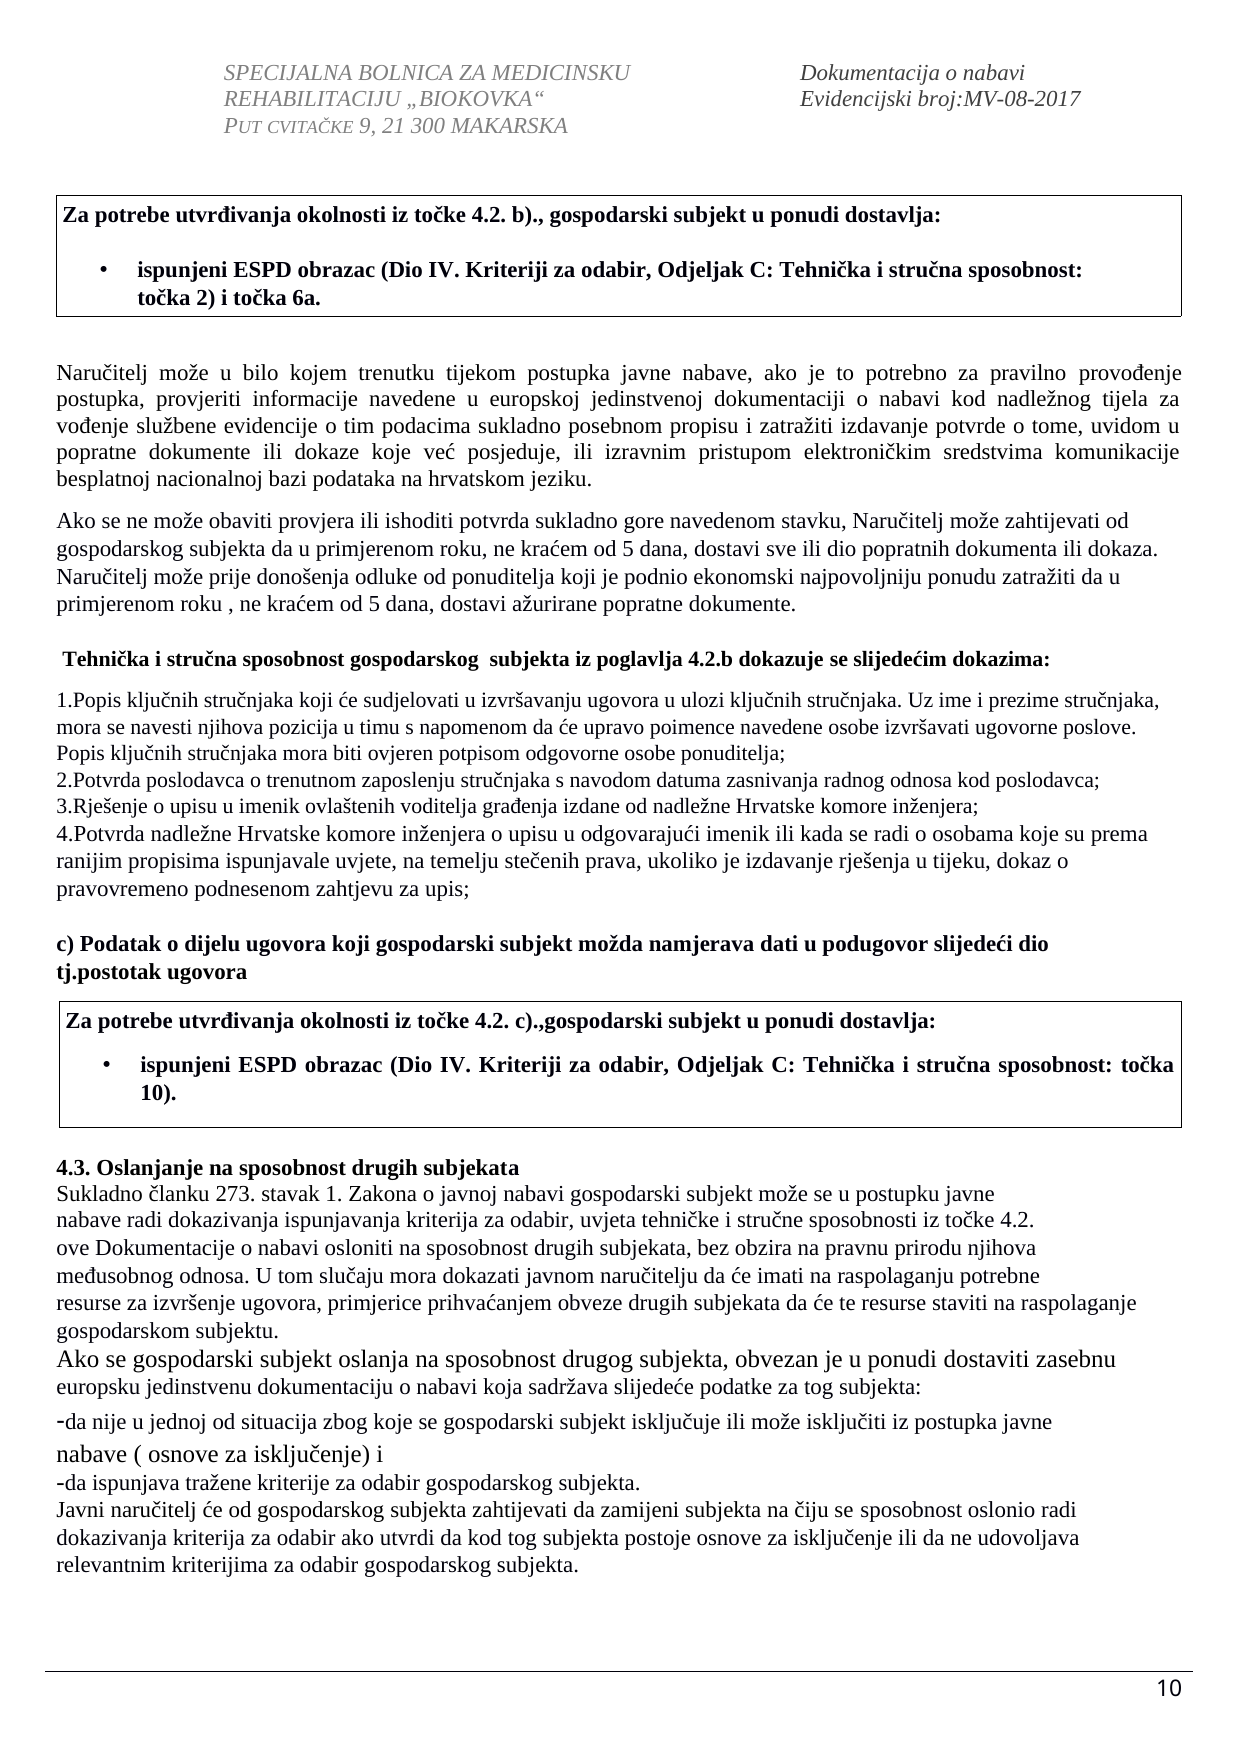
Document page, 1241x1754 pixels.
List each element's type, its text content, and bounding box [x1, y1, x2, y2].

text Javni naručitelj će od gospodarskog subjekta zahtijevati da zamijeni subjekta na čiju se sposobnost oslonio radi dokazivanja kriterija za odabir ako utvrdi da kod tog subjekta postoje osnove za isključenje ili da ne udovoljava relevantnim kriterijima za odabir gospodarskog subjekta. [56, 1496, 1182, 1578]
text 1.Popis ključnih stručnjaka koji će sudjelovati u izvršavanju ugovora u ulozi ključnih stručnjaka. Uz ime i prezime stručnjaka, mora se navesti njihova pozicija u timu s napomenom da će upravo poimence navedene osobe izvršavati ugovorne poslove. Popis ključnih stručnjaka mora biti ovjeren potpisom odgovorne osobe ponuditelja; [56, 687, 1182, 766]
text Tehnička i stručna sposobnost gospodarskog subjekta iz poglavlja 4.2.b dokazuje se slijedećim dokazima: [56, 646, 1182, 671]
text europsku jedinstvenu dokumentaciju o nabavi koja sadržava slijedeće podatke za tog subjekta: [56, 1373, 1182, 1399]
text -da ispunjava tražene kriterije za odabir gospodarskog subjekta. [56, 1467, 1142, 1496]
text Naručitelj može u bilo kojem trenutku tijekom postupka javne nabave, ako je to potrebno za pravilno provođenje postupka, provjeriti informacije navedene u europskoj jedinstvenoj dokumentaciji o nabavi kod nadležnog tijela za vođenje službene evidencije o tim podacima sukladno posebnom propisu i zatražiti izdavanje potvrde o tome, uvidom u popratne dokumente ili dokaze koje već posjeduje, ili izravnim pristupom elektroničkim sredstvima komunikacije besplatnoj nacionalnoj bazi podataka na hrvatskom jeziku. [56, 359, 1182, 491]
text Ako se ne može obaviti provjera ili ishoditi potvrda sukladno gore navedenom stavku, Naručitelj može zahtijevati od gospodarskog subjekta da u primjerenom roku, ne kraćem od 5 dana, dostavi sve ili dio popratnih dokumenta ili dokaza. [56, 508, 1182, 562]
text 2.Potvrda poslodavca o trenutnom zaposlenju stručnjaka s navodom datuma zasnivanja radnog odnosa kod poslodavca; [56, 767, 1182, 792]
text resurse za izvršenje ugovora, primjerice prihvaćanjem obveze drugih subjekata da će te resurse staviti na raspolaganje gospodarskom subjektu. [56, 1289, 1182, 1343]
text nabave radi dokazivanja ispunjavanja kriterija za odabir, uvjeta tehničke i stručne sposobnosti iz točke 4.2. [56, 1206, 1182, 1233]
text 4.3. Oslanjanje na sposobnost drugih subjekata [56, 1154, 1142, 1180]
text Ako se gospodarski subjekt oslanja na sposobnost drugog subjekta, obvezan je u ponudi dostaviti zasebnu [56, 1344, 1142, 1373]
text ove Dokumentacije o nabavi osloniti na sposobnost drugih subjekata, bez obzira na pravnu prirodu njihova [56, 1234, 1182, 1260]
text tj.postotak ugovora [56, 958, 1182, 984]
text Sukladno članku 273. stavak 1. Zakona o javnoj nabavi gospodarski subjekt može se u postupku javne [56, 1180, 1142, 1206]
text međusobnog odnosa. U tom slučaju mora dokazati javnom naručitelju da će imati na raspolaganju potrebne [56, 1262, 1182, 1288]
text 3.Rješenje o upisu u imenik ovlaštenih voditelja građenja izdane od nadležne Hrvatske komore inženjera; [56, 793, 1182, 818]
text 4.Potvrda nadležne Hrvatske komore inženjera o upisu u odgovarajući imenik ili kada se radi o osobama koje su prema ranijim propisima ispunjavale uvjete, na temelju stečenih prava, ukoliko je izdavanje rješenja u tijeku, dokaz o pravovremeno podnesenom zahtjevu za upis; [56, 820, 1182, 901]
table_header Za potrebe utvrđivanja okolnosti iz točke 4.2. b)., gospodarski subjekt u ponudi dostavlja: ispunjeni ESPD obrazac (Dio IV. Kriteriji za odabir, Odjeljak C: Tehnička i stručna sposobnost: točka 2) i točka 6a. [57, 196, 1181, 316]
text c) Podatak o dijelu ugovora koji gospodarski subjekt možda namjerava dati u podugovor slijedeći dio [56, 930, 1182, 957]
table_header Za potrebe utvrđivanja okolnosti iz točke 4.2. c).,gospodarski subjekt u ponudi dostavlja: ispunjeni ESPD obrazac (Dio IV. Kriteriji za odabir, Odjeljak C: Tehnička i stručna sposobnost: točka 10). [60, 1002, 1181, 1127]
text nabave ( osnove za isključenje) i [56, 1439, 1142, 1467]
text -da nije u jednoj od situacija zbog koje se gospodarski subjekt isključuje ili može isključiti iz postupka javne [56, 1401, 1182, 1437]
text Naručitelj može prije donošenja odluke od ponuditelja koji je podnio ekonomski najpovoljniju ponudu zatražiti da u primjerenom roku , ne kraćem od 5 dana, dostavi ažurirane popratne dokumente. [56, 563, 1182, 617]
